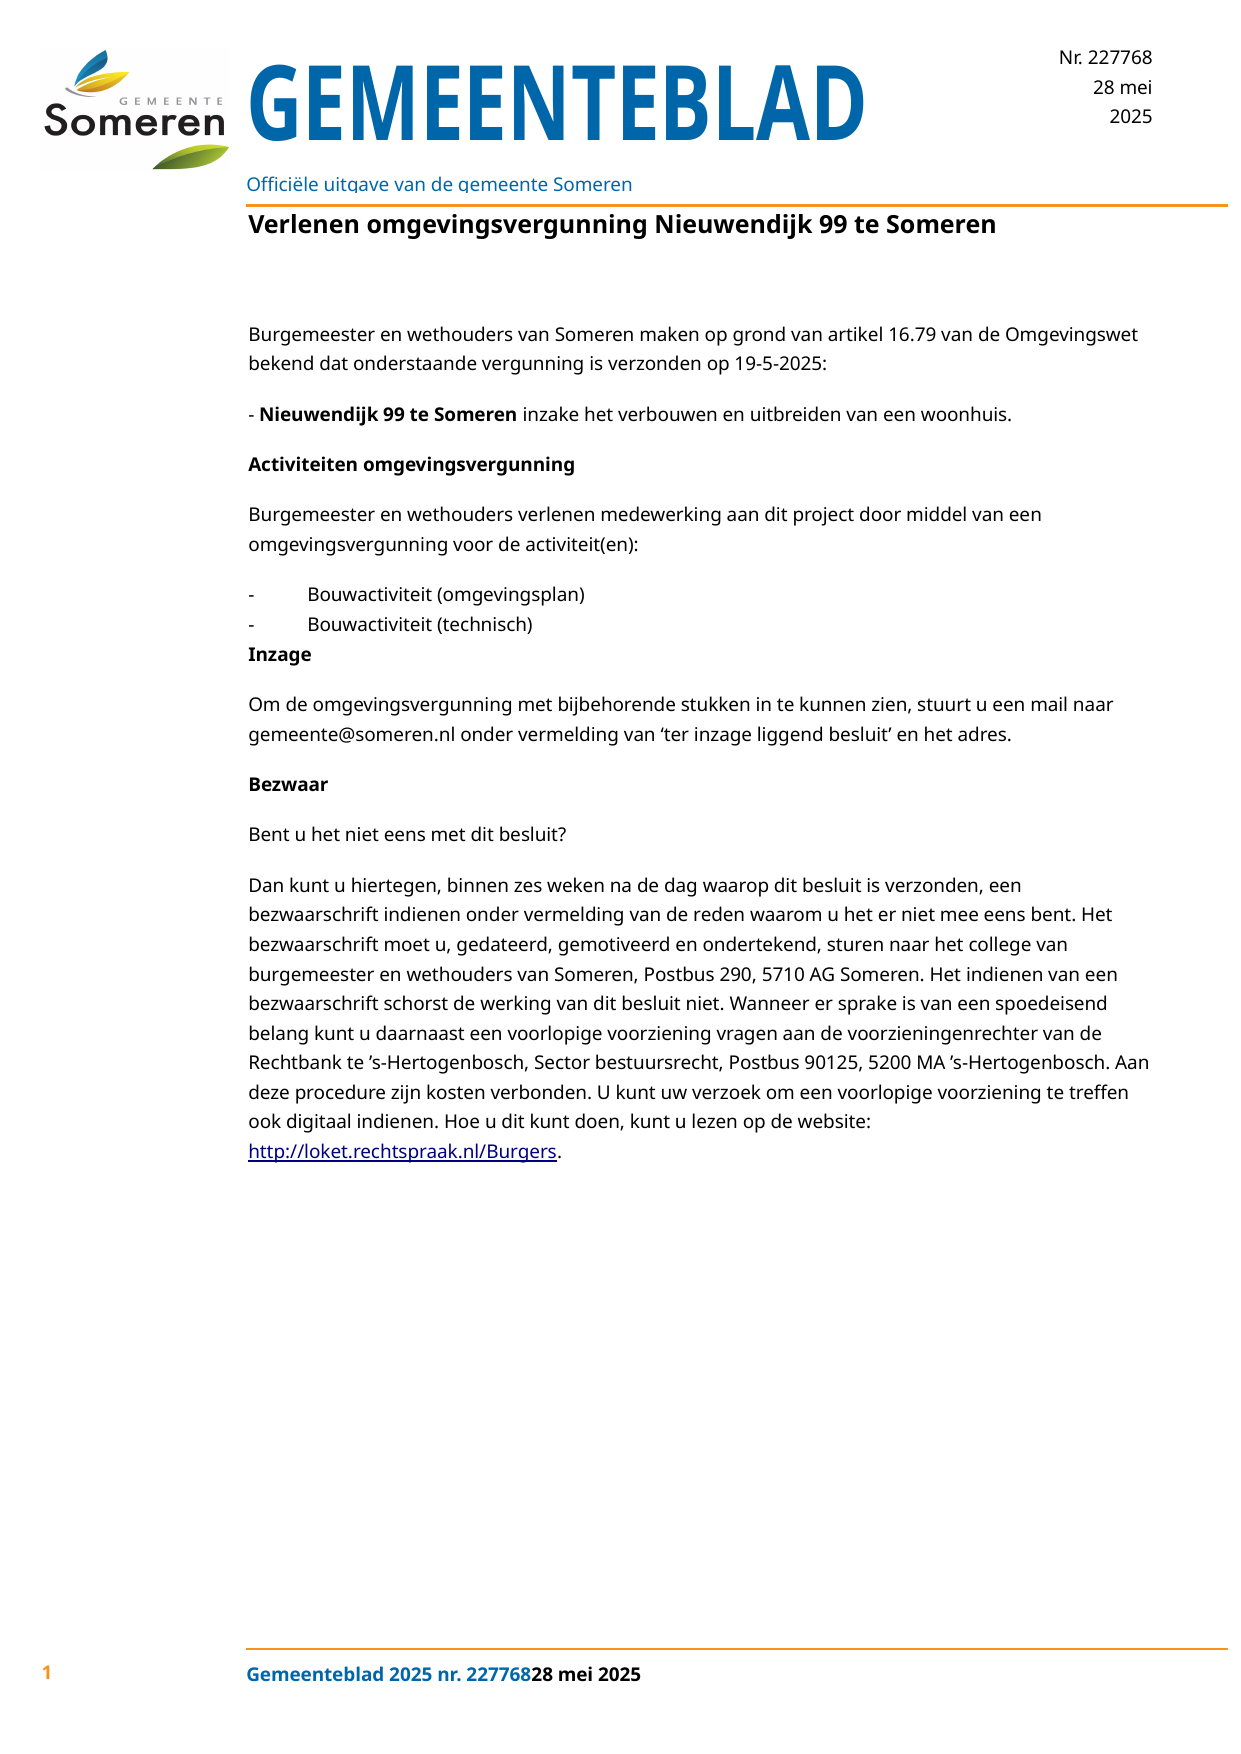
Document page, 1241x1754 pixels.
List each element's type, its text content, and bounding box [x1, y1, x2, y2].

text Om de omgevingsvergunning met bijbehorende stukken in te kunnen zien, stuurt u een mail naar gemeente@someren.nl onder vermelding van ‘ter inzage liggend besluit’ en het adres. [248, 691, 1152, 746]
list Bouwactiviteit (omgevingsplan) [248, 582, 1152, 607]
text Bezwaar [248, 771, 1152, 797]
text Burgemeester en wethouders van Someren maken op grond van artikel 16.79 van de Omgevingswet bekend dat onderstaande vergunning is verzonden op 19-5-2025: [248, 321, 1152, 376]
text Activiteiten omgevingsvergunning [248, 451, 1152, 477]
text Inzage [248, 641, 1152, 666]
list Bouwactiviteit (technisch) [248, 611, 1152, 637]
text Dan kunt u hiertegen, binnen zes weken na de dag waarop dit besluit is verzonden, een bezwaarschrift indienen onder vermelding van de reden waarom u het er niet mee eens bent. Het bezwaarschrift moet u, gedateerd, gemotiveerd en ondertekend, sturen naar het college van burgemeester en wethouders van Someren, Postbus 290, 5710 AG Someren. Het indienen van een bezwaarschrift schorst de werking van dit besluit niet. Wanneer er sprake is van een spoedeisend belang kunt u daarnaast een voorlopige voorziening vragen aan de voorzieningenrechter van de Rechtbank te ’s-Hertogenbosch, Sector bestuursrecht, Postbus 90125, 5200 MA ’s-Hertogenbosch. Aan deze procedure zijn kosten verbonden. U kunt uw verzoek om een voorlopige voorziening te treffen ook digitaal indienen. Hoe u dit kunt doen, kunt u lezen op de website: http://loket.rechtspraak.nl/Burgers. [248, 872, 1152, 1164]
text - Nieuwendijk 99 te Someren inzake het verbouwen en uitbreiden van een woonhuis. [248, 401, 1152, 426]
text Bent u het niet eens met dit besluit? [248, 822, 1152, 847]
text Verlenen omgevingsvergunning Nieuwendijk 99 te Someren [248, 207, 1152, 241]
text Burgemeester en wethouders verlenen medewerking aan dit project door middel van een omgevingsvergunning voor de activiteit(en): [248, 502, 1152, 557]
picture [41, 47, 231, 172]
